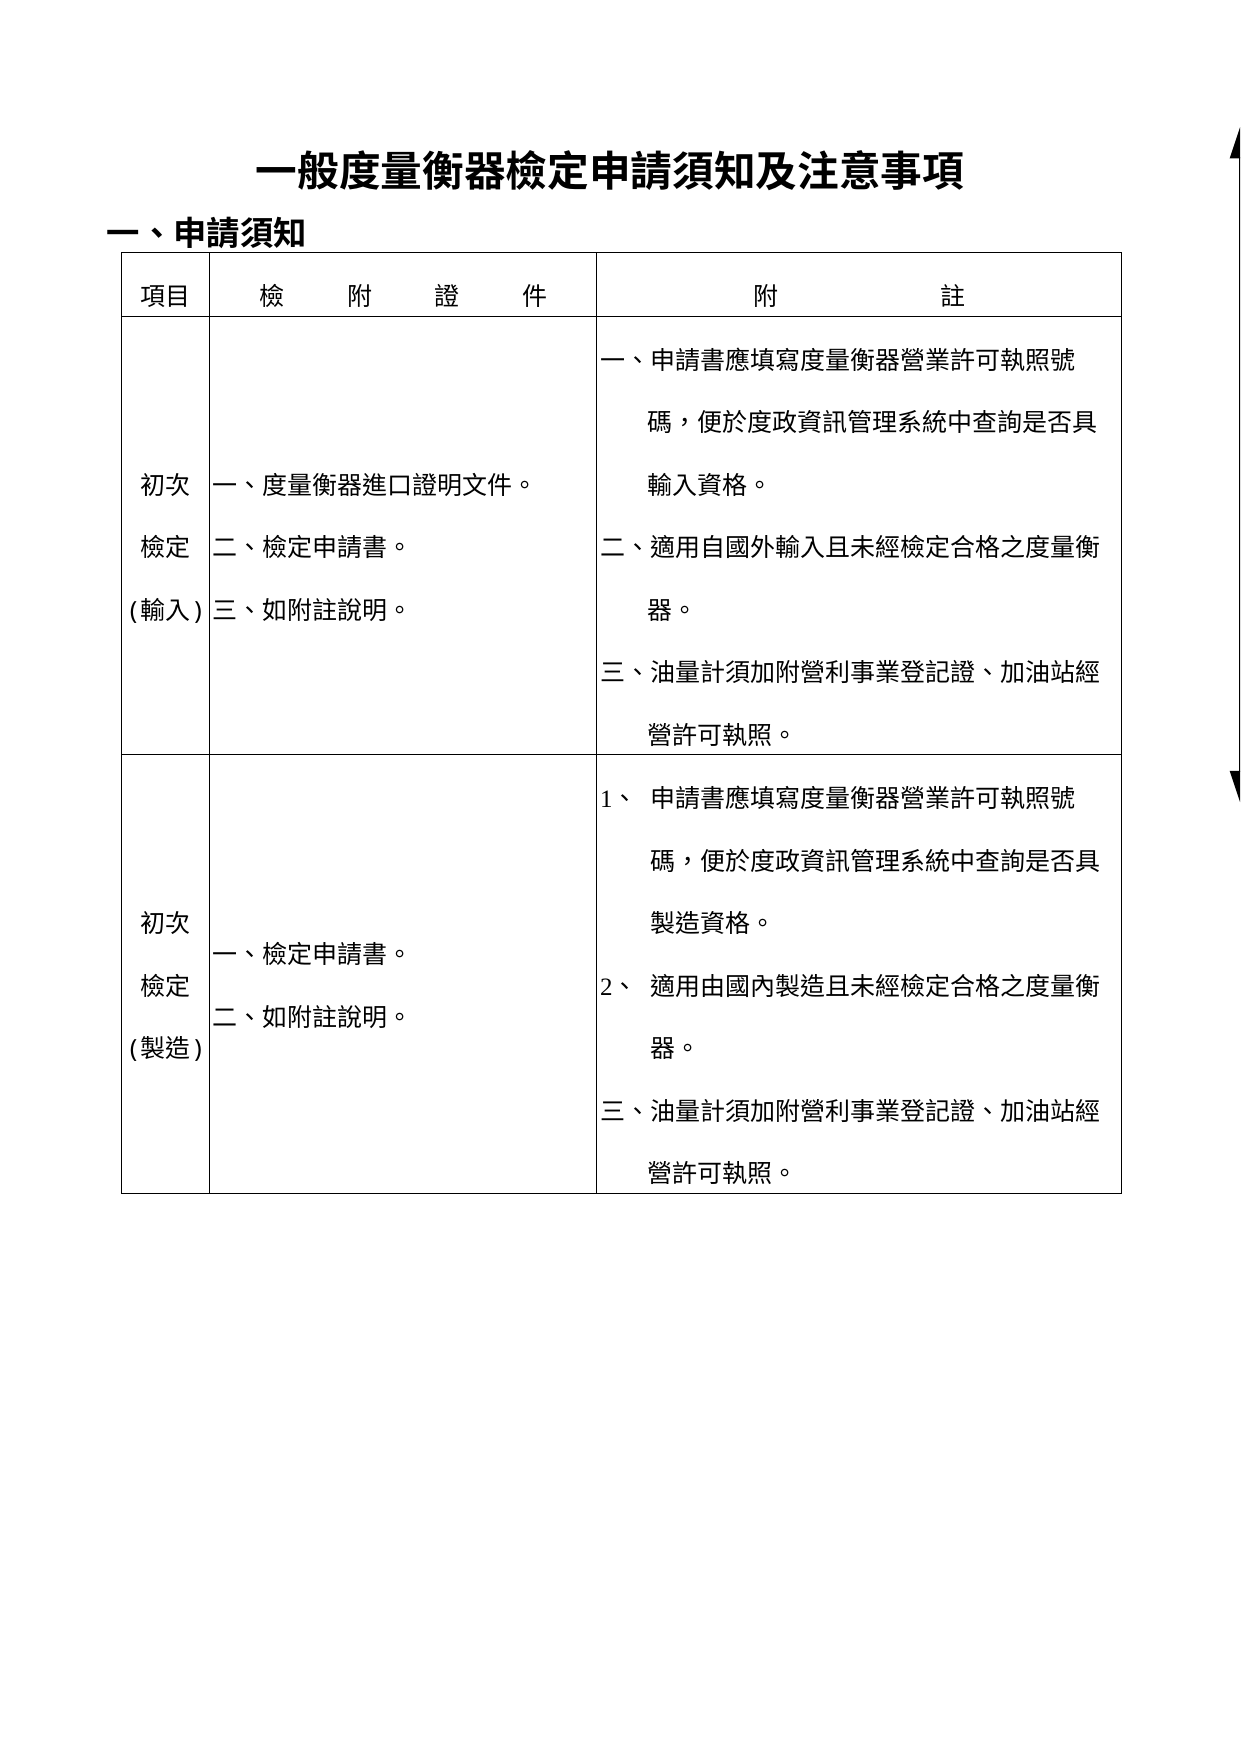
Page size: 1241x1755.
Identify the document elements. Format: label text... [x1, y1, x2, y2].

table_cell 一、申請書應填寫度量衡器營業許可執照號碼，便於度政資訊管理系統中查詢是否具輸入資格。 二、適用自國外輸入且未經檢定合格之度量衡器。 三、油量計須加附營利事業登記證、加油站經營許可執照。 [597, 317, 1121, 754]
table_cell 一、度量衡器進口證明文件。 二、檢定申請書。 三、如附註說明。 [210, 317, 596, 754]
table_header 附 註 [597, 253, 1121, 316]
table_header 檢 附 證 件 [210, 253, 596, 316]
text 一般度量衡器檢定申請須知及注意事項 [106, 127, 1134, 189]
text 一、申請須知 [106, 189, 1134, 252]
table_cell 一、檢定申請書。 二、如附註說明。 [210, 755, 596, 1193]
table_cell 初次 檢定 (輸入) [122, 317, 209, 754]
table_cell 申請書應填寫度量衡器營業許可執照號碼，便於度政資訊管理系統中查詢是否具製造資格。 適用由國內製造且未經檢定合格之度量衡器。 三、油量計須加附營利事業登記證、加油站經營許可執照。 [597, 755, 1121, 1193]
table_cell 初次 檢定(製造) [122, 755, 209, 1193]
table_header 項目 [122, 253, 209, 316]
